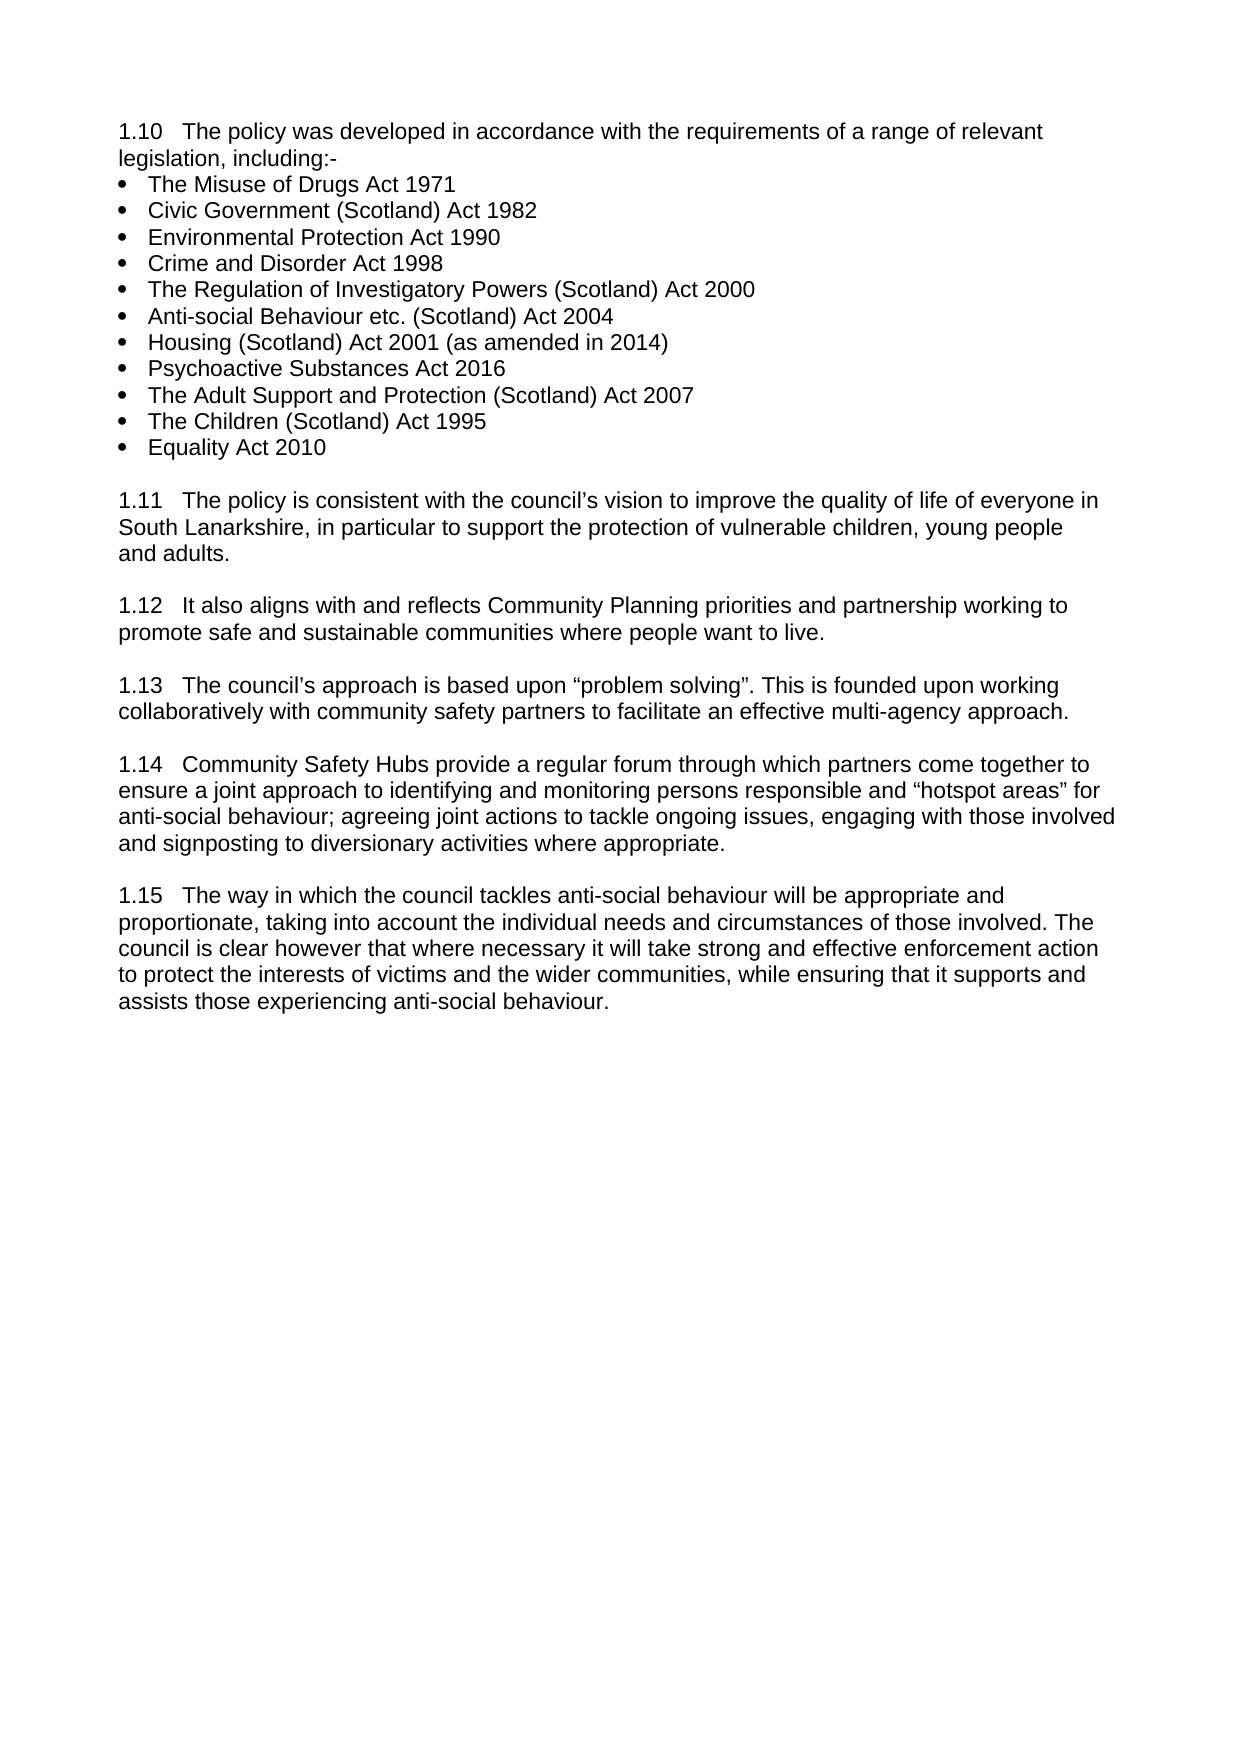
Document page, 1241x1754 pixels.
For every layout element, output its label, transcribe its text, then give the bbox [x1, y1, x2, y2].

text 1.12 It also aligns with and reflects Community Planning priorities and partnership working to promote safe and sustainable communities where people want to live. [118, 592, 1122, 645]
list Psychoactive Substances Act 2016 [118, 355, 1122, 382]
text 1.11 The policy is consistent with the council’s vision to improve the quality of life of everyone in South Lanarkshire, in particular to support the protection of vulnerable children, young people and adults. [118, 487, 1122, 566]
list Anti-social Behaviour etc. (Scotland) Act 2004 [118, 303, 1122, 329]
list Crime and Disorder Act 1998 [118, 250, 1122, 276]
text 1.10 The policy was developed in accordance with the requirements of a range of relevant legislation, including:- [118, 118, 1122, 171]
list Environmental Protection Act 1990 [118, 223, 1122, 250]
list Civic Government (Scotland) Act 1982 [118, 197, 1122, 223]
list Equality Act 2010 [118, 434, 1122, 461]
list The Children (Scotland) Act 1995 [118, 408, 1122, 434]
list The Regulation of Investigatory Powers (Scotland) Act 2000 [118, 276, 1122, 303]
list Housing (Scotland) Act 2001 (as amended in 2014) [118, 329, 1122, 355]
text 1.13 The council’s approach is based upon “problem solving”. This is founded upon working collaboratively with community safety partners to facilitate an effective multi-agency approach. [118, 672, 1122, 724]
text 1.15 The way in which the council tackles anti-social behaviour will be appropriate and proportionate, taking into account the individual needs and circumstances of those involved. The council is clear however that where necessary it will take strong and effective enforcement action to protect the interests of victims and the wider communities, while ensuring that it supports and assists those experiencing anti-social behaviour. [118, 882, 1122, 1014]
text 1.14 Community Safety Hubs provide a regular forum through which partners come together to ensure a joint approach to identifying and monitoring persons responsible and “hotspot areas” for anti-social behaviour; agreeing joint actions to tackle ongoing issues, engaging with those involved and signposting to diversionary activities where appropriate. [118, 751, 1122, 856]
list The Adult Support and Protection (Scotland) Act 2007 [118, 382, 1122, 408]
list The Misuse of Drugs Act 1971 [118, 171, 1122, 197]
